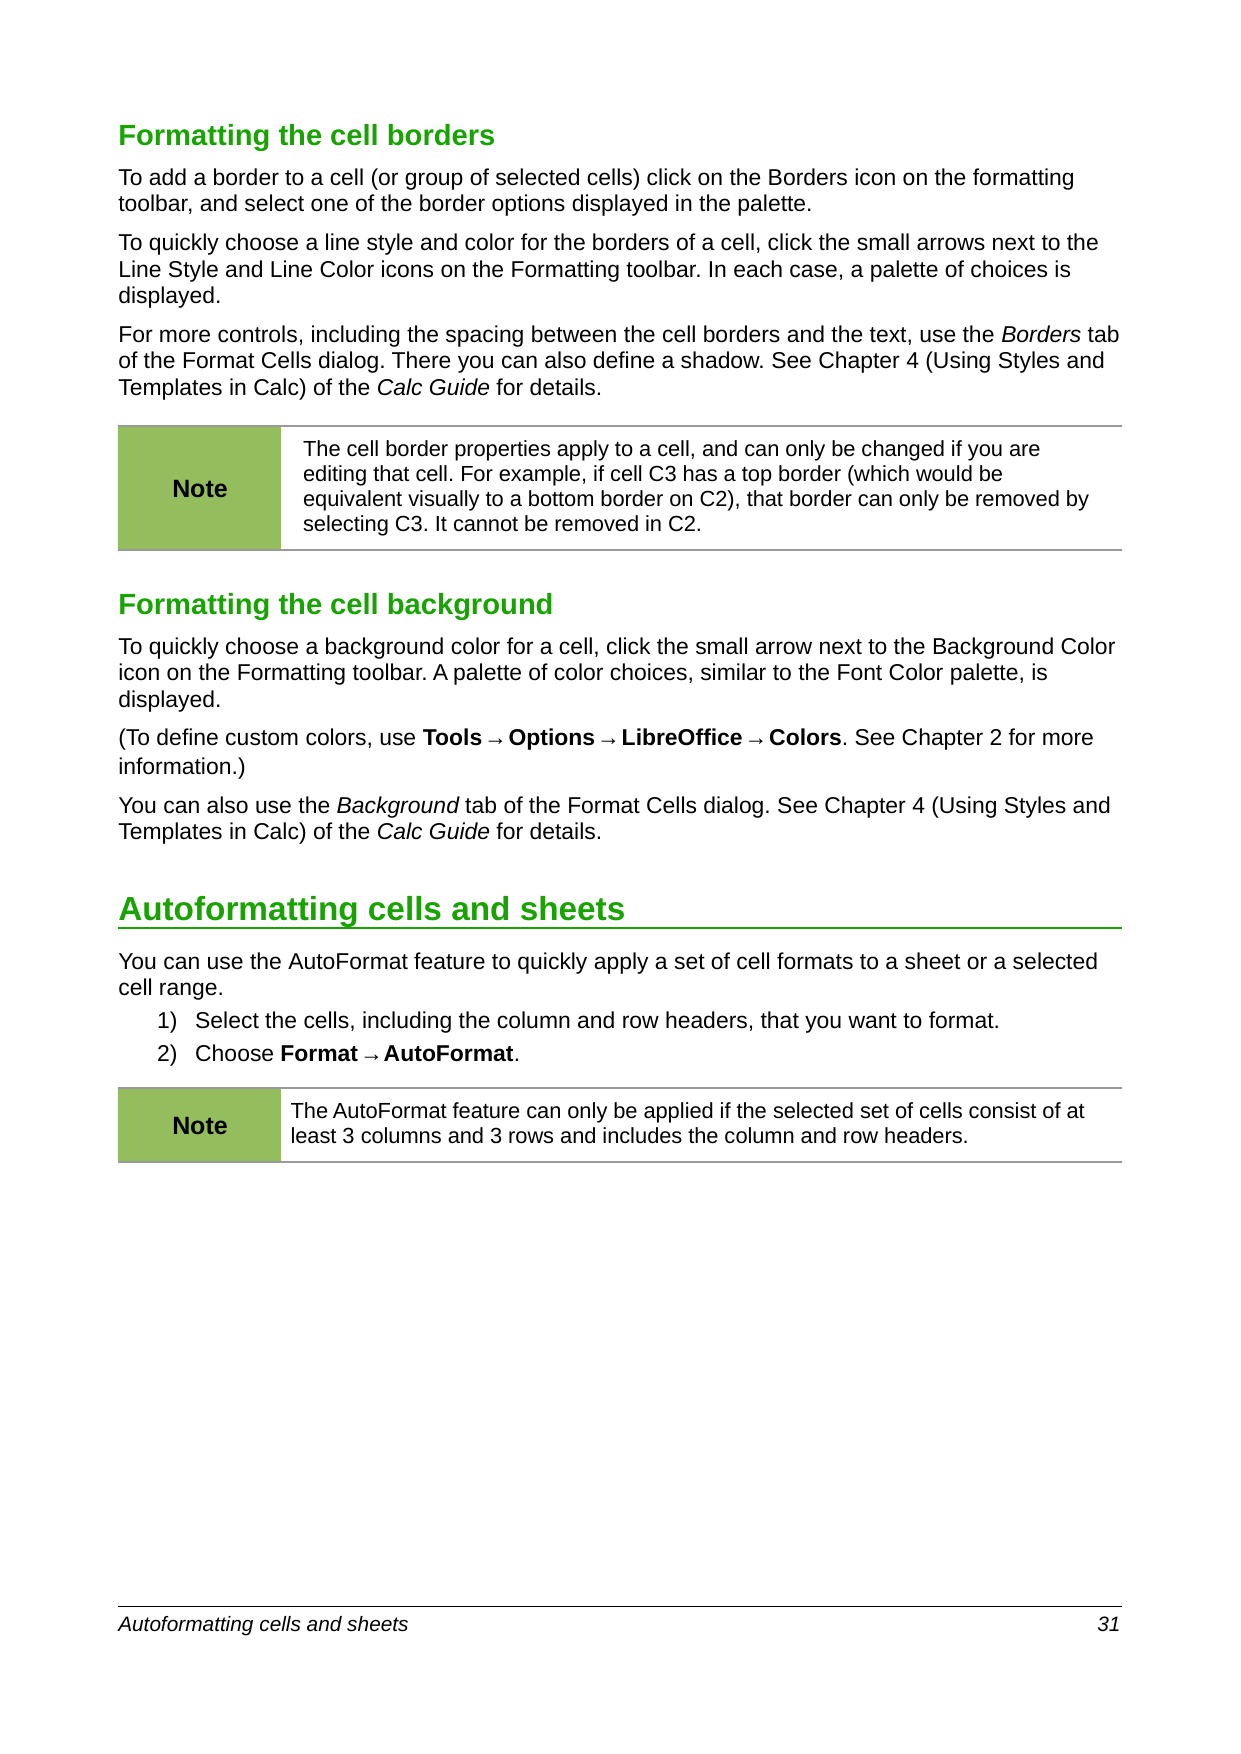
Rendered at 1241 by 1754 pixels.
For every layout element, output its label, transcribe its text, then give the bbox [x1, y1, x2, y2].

subtitle Autoformatting cells and sheets [118, 889, 1122, 927]
text To quickly choose a background color for a cell, click the small arrow next to the Background Color icon on the Formatting toolbar. A palette of color choices, similar to the Font Color palette, is displayed. [118, 633, 1122, 712]
list Select the cells, including the column and row headers, that you want to format. [177, 1007, 1122, 1033]
text (To define custom colors, use Tools → Options → LibreOffice → Colors. See Chapter 2 for more information.) [118, 724, 1122, 779]
subtitle Formatting the cell background [118, 587, 1122, 620]
text You can also use the Background tab of the Format Cells dialog. See Chapter 4 (Using Styles and Templates in Calc) of the Calc Guide for details. [118, 792, 1122, 844]
list You can use the AutoFormat feature to quickly apply a set of cell formats to a sheet or a selected cell range. [118, 948, 1122, 1001]
table_header Note [118, 1089, 281, 1161]
text For more controls, including the spacing between the cell borders and the text, use the Borders tab of the Format Cells dialog. There you can also define a shadow. See Chapter 4 (Using Styles and Templates in Calc) of the Calc Guide for details. [118, 321, 1122, 400]
list Choose Format → AutoFormat. [177, 1040, 1122, 1068]
table_header The AutoFormat feature can only be applied if the selected set of cells consist of at least 3 columns and 3 rows and includes the column and row headers. [281, 1089, 1122, 1161]
text To add a border to a cell (or group of selected cells) click on the Borders icon on the formatting toolbar, and select one of the border options displayed in the palette. [118, 164, 1122, 217]
table_header The cell border properties apply to a cell, and can only be changed if you are editing that cell. For example, if cell C3 has a top border (which would be equivalent visually to a bottom border on C2), that border can only be removed by selecting C3. It cannot be removed in C2. [281, 427, 1122, 549]
table_header Note [118, 427, 281, 549]
subtitle Formatting the cell borders [118, 118, 1122, 152]
text To quickly choose a line style and color for the borders of a cell, click the small arrows next to the Line Style and Line Color icons on the Formatting toolbar. In each case, a palette of choices is displayed. [118, 229, 1122, 308]
